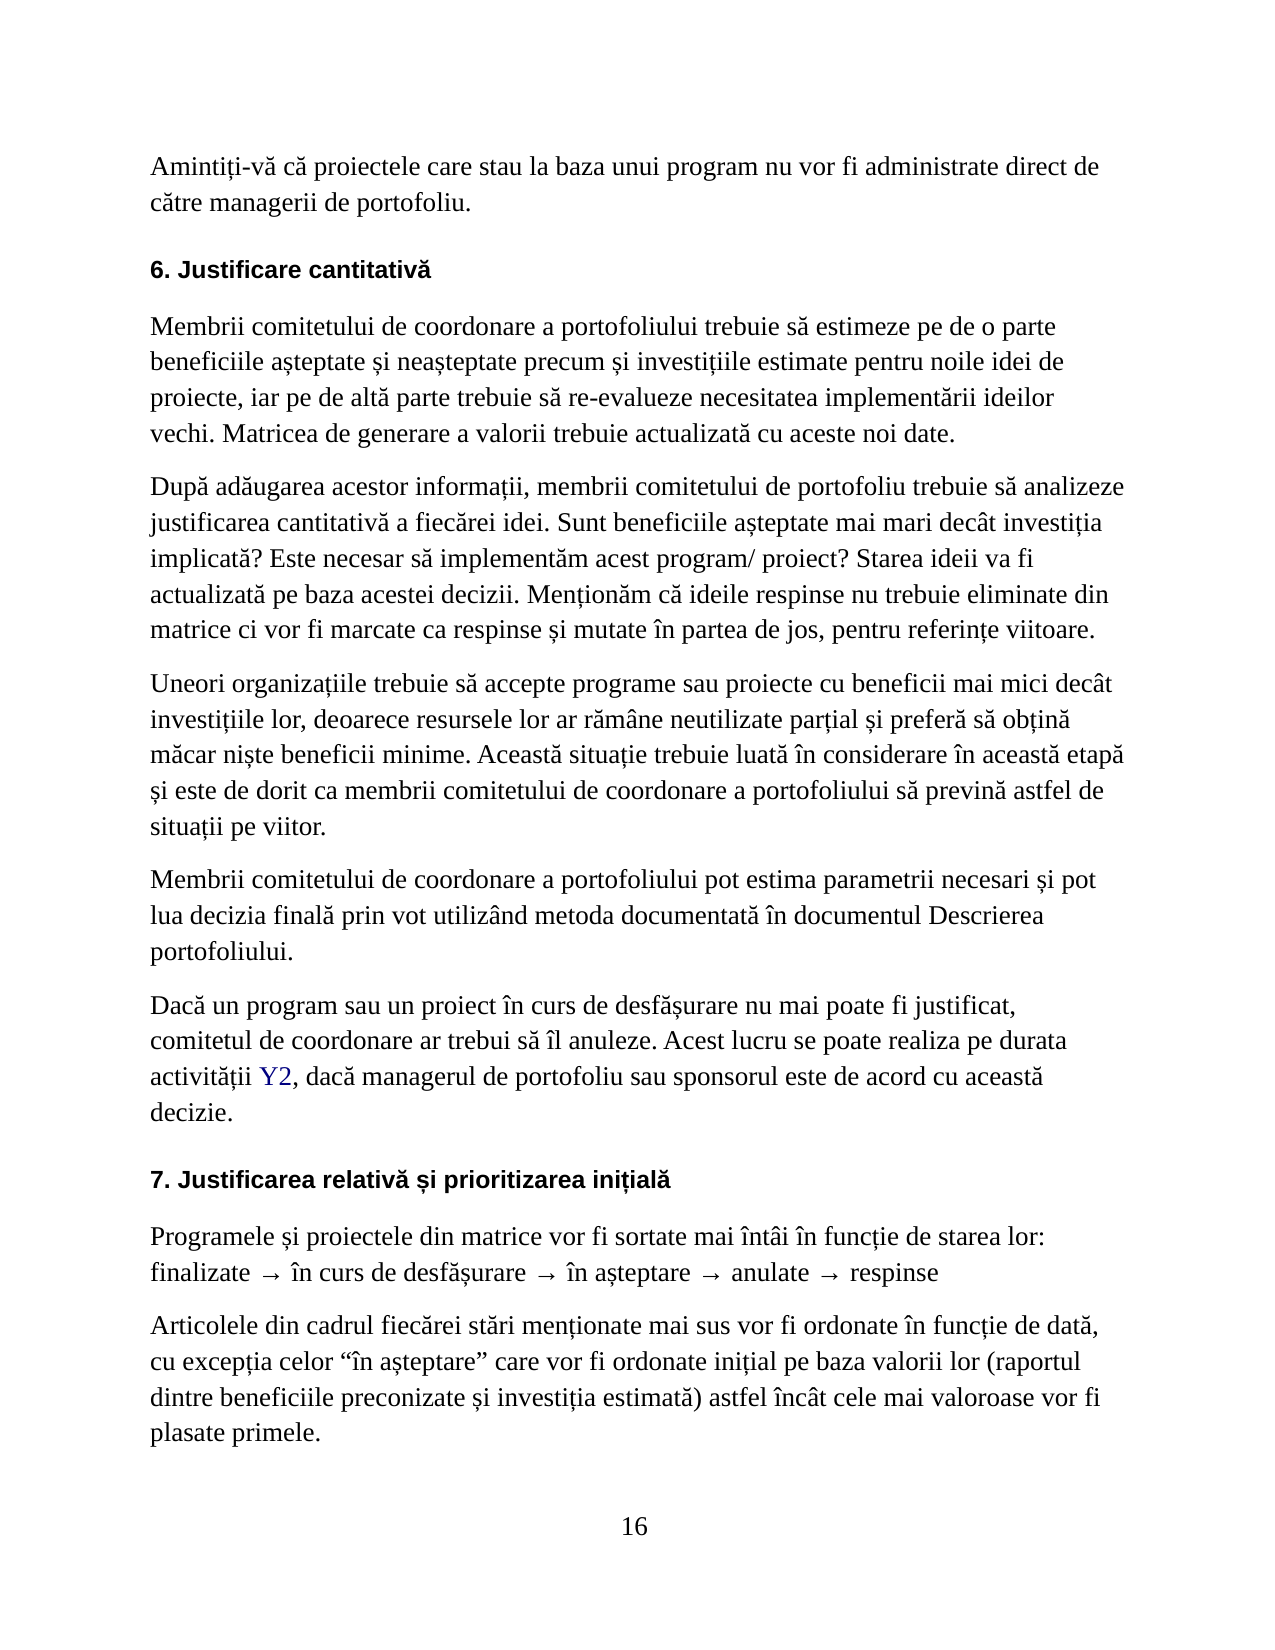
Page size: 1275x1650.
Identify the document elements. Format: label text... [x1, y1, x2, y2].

subtitle 6. Justificare cantitativă [150, 255, 1125, 284]
text Programele și proiectele din matrice vor fi sortate mai întâi în funcție de starea lor: finalizate → în curs de desfășurare → în așteptare → anulate → respinse [150, 1220, 1125, 1287]
text Uneori organizațiile trebuie să accepte programe sau proiecte cu beneficii mai mici decât investițiile lor, deoarece resursele lor ar rămâne neutilizate parțial și preferă să obțină măcar niște beneficii minime. Această situație trebuie luată în considerare în această etapă și este de dorit ca membrii comitetului de coordonare a portofoliului să prevină astfel de situații pe viitor. [150, 667, 1125, 841]
text Membrii comitetului de coordonare a portofoliului trebuie să estimeze pe de o parte beneficiile așteptate și neașteptate precum și investițiile estimate pentru noile idei de proiecte, iar pe de altă parte trebuie să re-evalueze necesitatea implementării ideilor vechi. Matricea de generare a valorii trebuie actualizată cu aceste noi date. [150, 310, 1125, 448]
text Dacă un program sau un proiect în curs de desfășurare nu mai poate fi justificat, comitetul de coordonare ar trebui să îl anuleze. Acest lucru se poate realiza pe durata activității Y2, dacă managerul de portofoliu sau sponsorul este de acord cu această decizie. [150, 989, 1125, 1127]
text Amintiți-vă că proiectele care stau la baza unui program nu vor fi administrate direct de către managerii de portofoliu. [150, 150, 1125, 217]
text Membrii comitetului de coordonare a portofoliului pot estima parametrii necesari și pot lua decizia finală prin vot utilizând metoda documentată în documentul Descrierea portofoliului. [150, 864, 1125, 966]
subtitle 7. Justificarea relativă și prioritizarea inițială [150, 1166, 1125, 1194]
text Articolele din cadrul fiecărei stări menționate mai sus vor fi ordonate în funcție de dată, cu excepția celor “în așteptare” care vor fi ordonate inițial pe baza valorii lor (raportul dintre beneficiile preconizate și investiția estimată) astfel încât cele mai valoroase vor fi plasate primele. [150, 1309, 1125, 1448]
text După adăugarea acestor informații, membrii comitetului de portofoliu trebuie să analizeze justificarea cantitativă a fiecărei idei. Sunt beneficiile așteptate mai mari decât investiția implicată? Este necesar să implementăm acest program/ proiect? Starea ideii va fi actualizată pe baza acestei decizii. Menționăm că ideile respinse nu trebuie eliminate din matrice ci vor fi marcate ca respinse și mutate în partea de jos, pentru referințe viitoare. [150, 471, 1125, 644]
